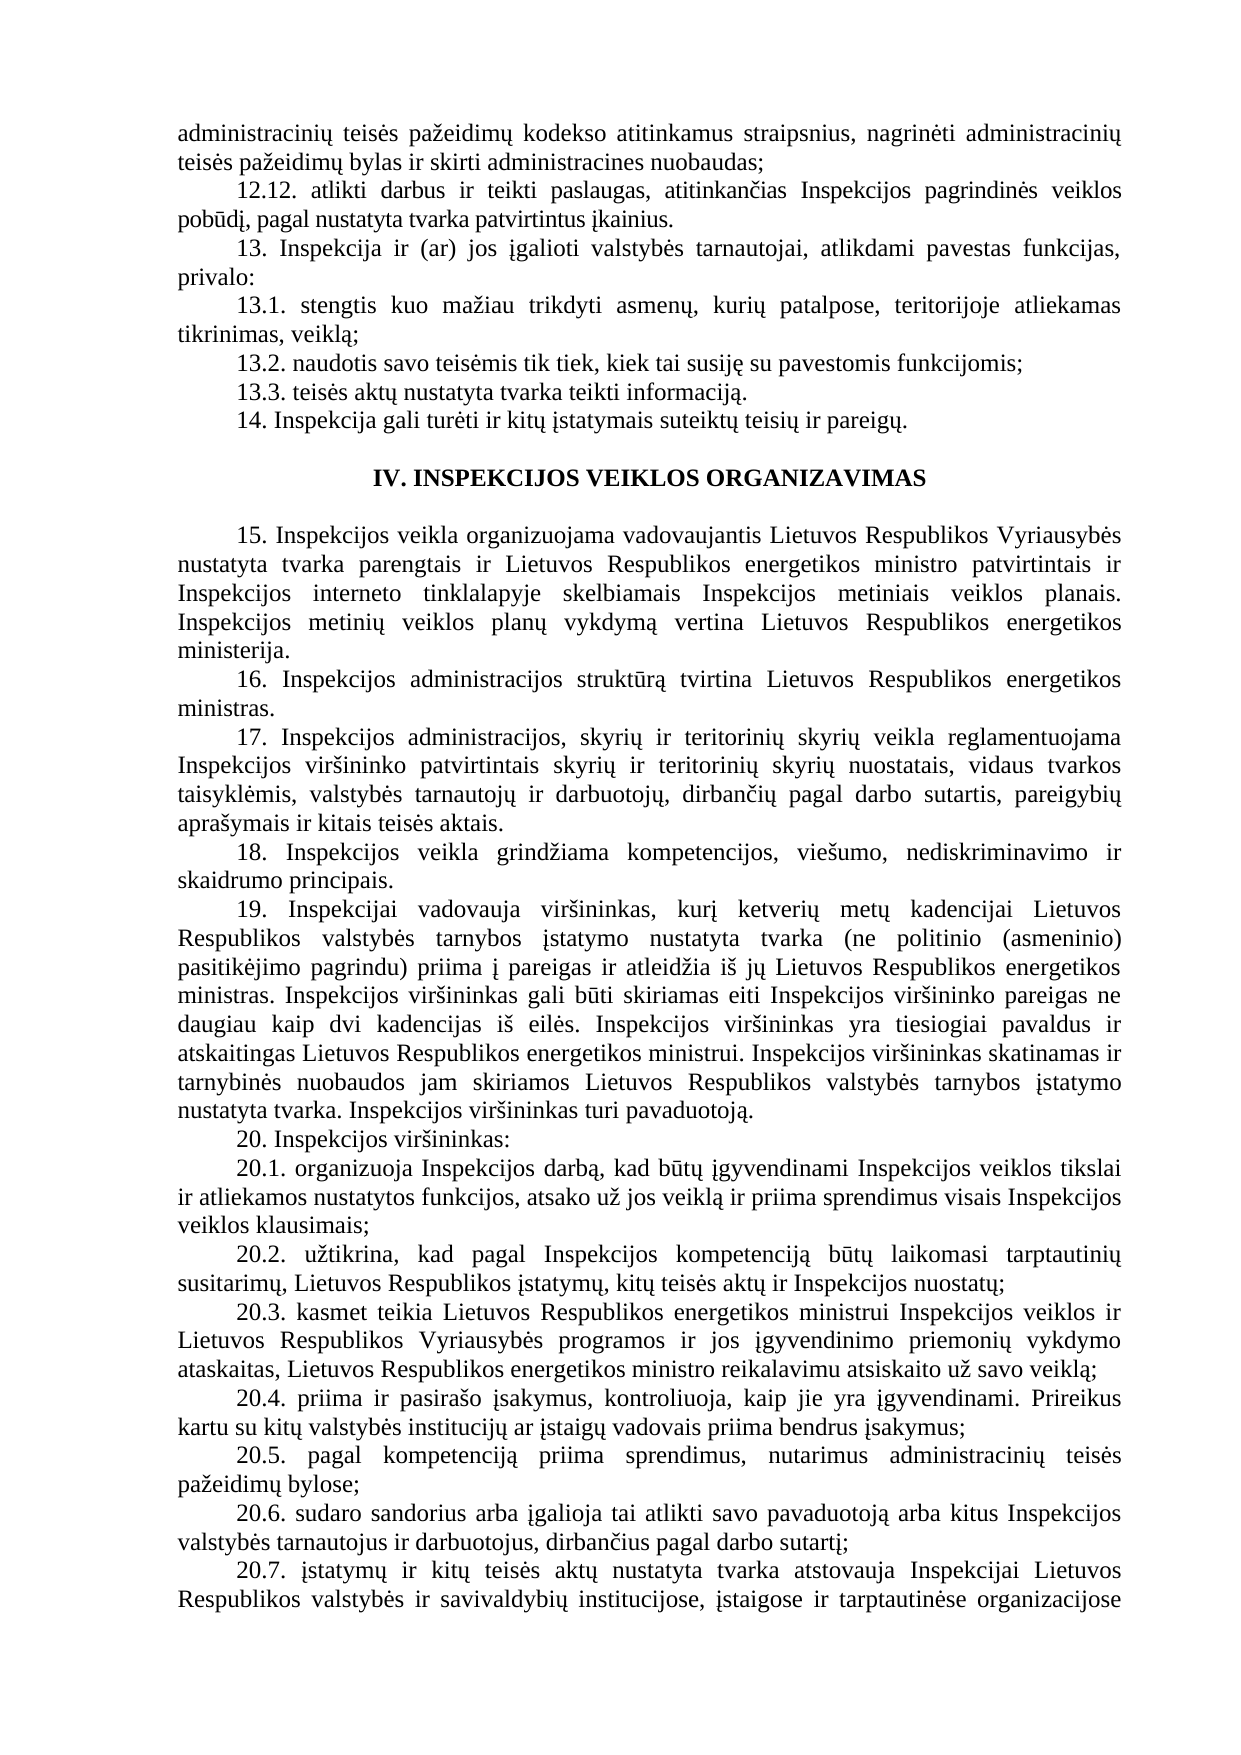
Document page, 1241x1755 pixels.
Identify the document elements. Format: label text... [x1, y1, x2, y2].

text 20.5. pagal kompetenciją priima sprendimus, nutarimus administracinių teisės pažeidimų bylose; [177, 1441, 1122, 1498]
text administracinių teisės pažeidimų kodekso atitinkamus straipsnius, nagrinėti administracinių teisės pažeidimų bylas ir skirti administracines nuobaudas; [177, 118, 1122, 176]
text IV. INSPEKCIJOS VEIKLOS ORGANIZAVIMAS [177, 463, 1122, 492]
text 20.3. kasmet teikia Lietuvos Respublikos energetikos ministrui Inspekcijos veiklos ir Lietuvos Respublikos Vyriausybės programos ir jos įgyvendinimo priemonių vykdymo ataskaitas, Lietuvos Respublikos energetikos ministro reikalavimu atsiskaito už savo veiklą; [177, 1297, 1122, 1383]
text 19. Inspekcijai vadovauja viršininkas, kurį ketverių metų kadencijai Lietuvos Respublikos valstybės tarnybos įstatymo nustatyta tvarka (ne politinio (asmeninio) pasitikėjimo pagrindu) priima į pareigas ir atleidžia iš jų Lietuvos Respublikos energetikos ministras. Inspekcijos viršininkas gali būti skiriamas eiti Inspekcijos viršininko pareigas ne daugiau kaip dvi kadencijas iš eilės. Inspekcijos viršininkas yra tiesiogiai pavaldus ir atskaitingas Lietuvos Respublikos energetikos ministrui. Inspekcijos viršininkas skatinamas ir tarnybinės nuobaudos jam skiriamos Lietuvos Respublikos valstybės tarnybos įstatymo nustatyta tvarka. Inspekcijos viršininkas turi pavaduotoją. [177, 894, 1122, 1124]
text 12.12. atlikti darbus ir teikti paslaugas, atitinkančias Inspekcijos pagrindinės veiklos pobūdį, pagal nustatyta tvarka patvirtintus įkainius. [177, 176, 1122, 233]
text 20.6. sudaro sandorius arba įgalioja tai atlikti savo pavaduotoją arba kitus Inspekcijos valstybės tarnautojus ir darbuotojus, dirbančius pagal darbo sutartį; [177, 1498, 1122, 1556]
text 20.2. užtikrina, kad pagal Inspekcijos kompetenciją būtų laikomasi tarptautinių susitarimų, Lietuvos Respublikos įstatymų, kitų teisės aktų ir Inspekcijos nuostatų; [177, 1239, 1122, 1297]
text 16. Inspekcijos administracijos struktūrą tvirtina Lietuvos Respublikos energetikos ministras. [177, 664, 1122, 722]
text 13.3. teisės aktų nustatyta tvarka teikti informaciją. [177, 377, 1122, 406]
text 13.2. naudotis savo teisėmis tik tiek, kiek tai susiję su pavestomis funkcijomis; [177, 348, 1122, 377]
text 20.4. priima ir pasirašo įsakymus, kontroliuoja, kaip jie yra įgyvendinami. Prireikus kartu su kitų valstybės institucijų ar įstaigų vadovais priima bendrus įsakymus; [177, 1383, 1122, 1441]
text 15. Inspekcijos veikla organizuojama vadovaujantis Lietuvos Respublikos Vyriausybės nustatyta tvarka parengtais ir Lietuvos Respublikos energetikos ministro patvirtintais ir Inspekcijos interneto tinklalapyje skelbiamais Inspekcijos metiniais veiklos planais. Inspekcijos metinių veiklos planų vykdymą vertina Lietuvos Respublikos energetikos ministerija. [177, 521, 1122, 664]
text 14. Inspekcija gali turėti ir kitų įstatymais suteiktų teisių ir pareigų. [177, 406, 1122, 434]
text 13.1. stengtis kuo mažiau trikdyti asmenų, kurių patalpose, teritorijoje atliekamas tikrinimas, veiklą; [177, 291, 1122, 348]
text 17. Inspekcijos administracijos, skyrių ir teritorinių skyrių veikla reglamentuojama Inspekcijos viršininko patvirtintais skyrių ir teritorinių skyrių nuostatais, vidaus tvarkos taisyklėmis, valstybės tarnautojų ir darbuotojų, dirbančių pagal darbo sutartis, pareigybių aprašymais ir kitais teisės aktais. [177, 722, 1122, 837]
text 20.1. organizuoja Inspekcijos darbą, kad būtų įgyvendinami Inspekcijos veiklos tikslai ir atliekamos nustatytos funkcijos, atsako už jos veiklą ir priima sprendimus visais Inspekcijos veiklos klausimais; [177, 1153, 1122, 1239]
text 13. Inspekcija ir (ar) jos įgalioti valstybės tarnautojai, atlikdami pavestas funkcijas, privalo: [177, 233, 1122, 291]
text 20. Inspekcijos viršininkas: [177, 1124, 1122, 1153]
text 20.7. įstatymų ir kitų teisės aktų nustatyta tvarka atstovauja Inspekcijai Lietuvos Respublikos valstybės ir savivaldybių institucijose, įstaigose ir tarptautinėse organizacijose [177, 1556, 1122, 1613]
text 18. Inspekcijos veikla grindžiama kompetencijos, viešumo, nediskriminavimo ir skaidrumo principais. [177, 837, 1122, 894]
